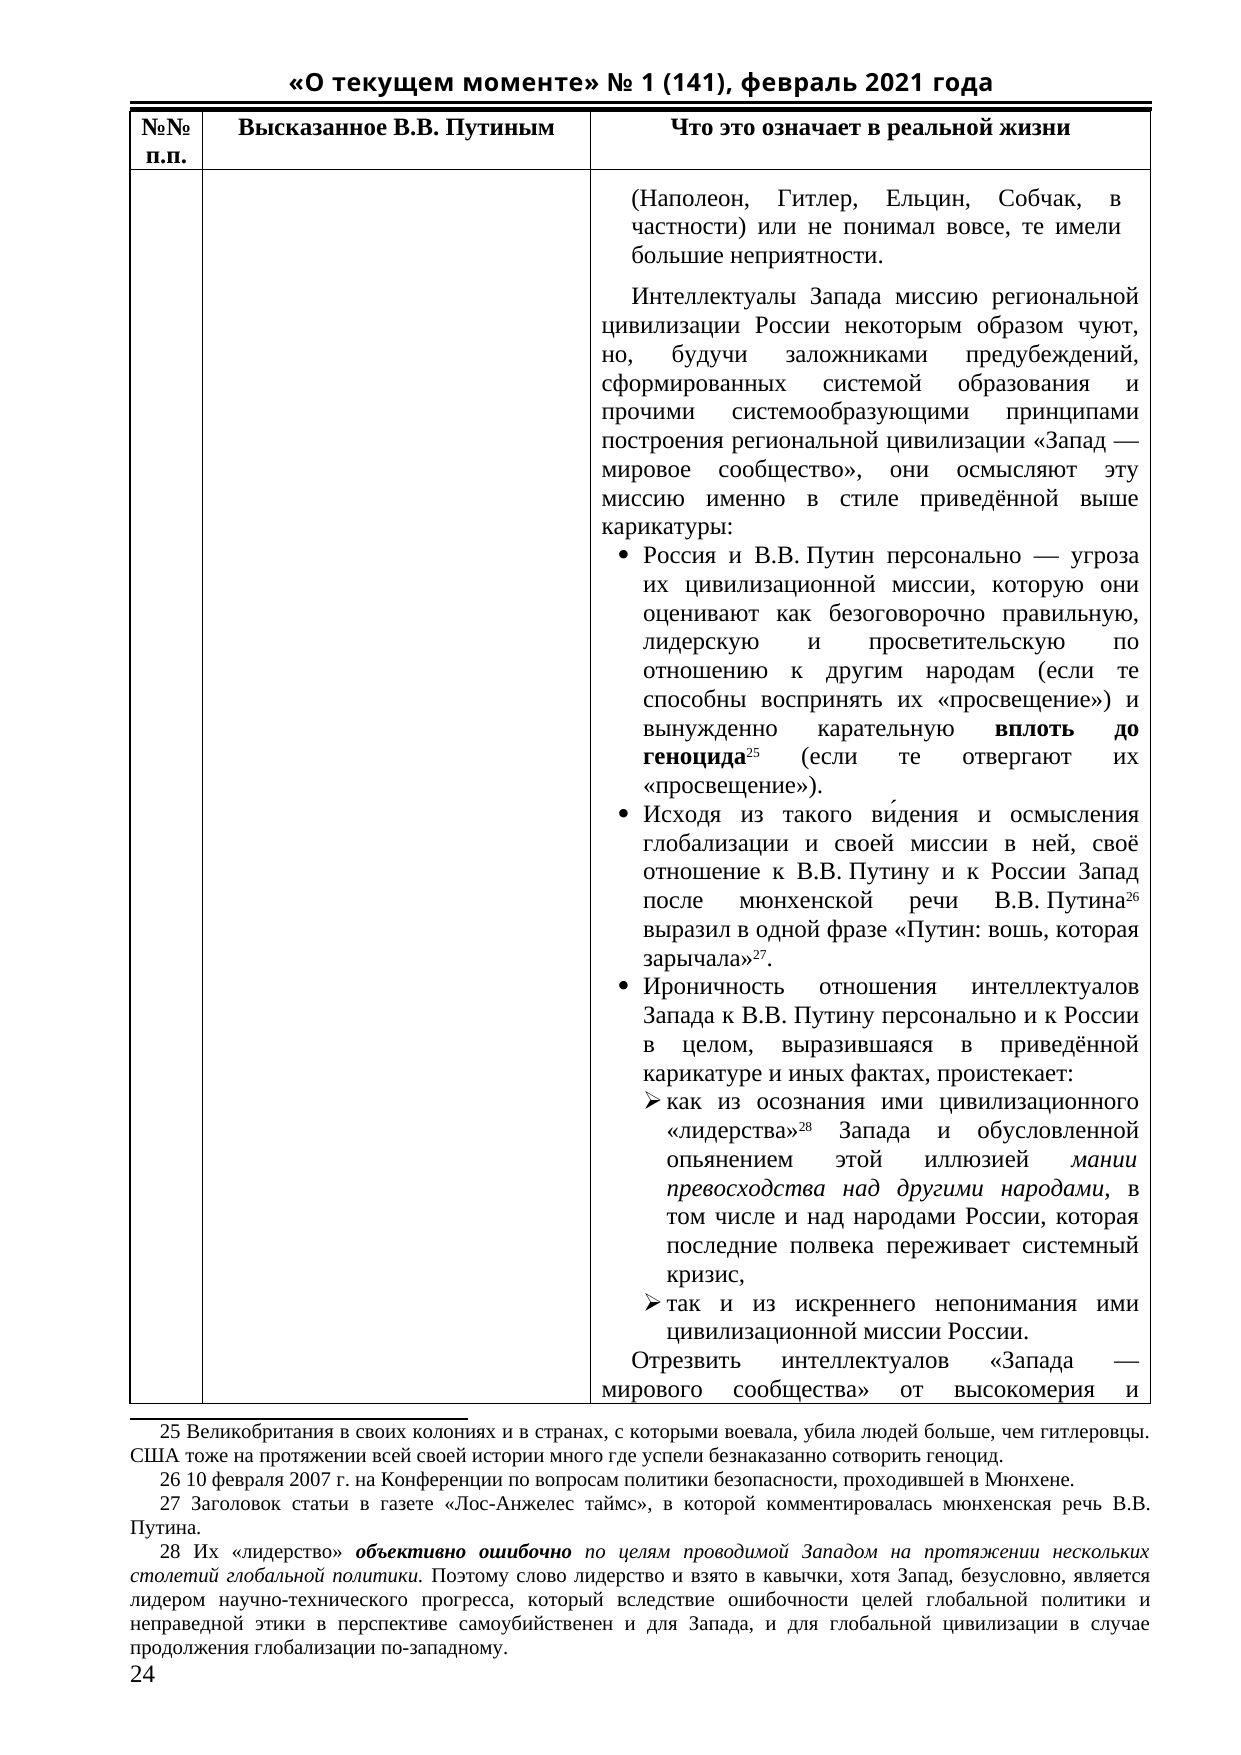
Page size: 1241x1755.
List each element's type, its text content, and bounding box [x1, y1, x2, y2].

table_cell [131, 170, 202, 1403]
table_cell (Наполеон, Гитлер, Ельцин, Собчак, в частности) или не понимал вовсе, те имели большие неприятности. Интеллектуалы Запада миссию региональной цивилизации России некоторым образом чуют, но, будучи заложниками предубеждений, сформированных системой образования и прочими системообразующими принципами построения региональной цивилизации «Запад — мировое сообщество», они осмысляют эту миссию именно в стиле приведённой выше карикатуры: Россия и В.В. Путин персонально — угроза их цивилизационной миссии, которую они оценивают как безоговорочно правильную, лидерскую и просветительскую по отношению к другим народам (если те способны воспринять их «просвещение») и вынужденно карательную вплоть до геноцида (если те отвергают их «просвещение»). Исходя из такого ви́дения и осмысления глобализации и своей миссии в ней, своё отношение к В.В. Путину и к России Запад после мюнхенской речи В.В. Путина выразил в одной фразе «Путин: вошь, которая зарычала». Ироничность отношения интеллектуалов Запада к В.В. Путину персонально и к России в целом, выразившаяся в приведённой карикатуре и иных фактах, проистекает: как из осознания ими цивилизационного «лидерства» Запада и обусловленной опьянением этой иллюзией мании превосходства над другими народами, в том числе и над народами России, которая последние полвека переживает системный кризис, так и из искреннего непонимания ими цивилизационной миссии России. Отрезвить интеллектуалов «Запада — мирового сообщества» от высокомерия и [591, 170, 1150, 1403]
table_header Высказанное В.В. Путиным [203, 112, 590, 169]
table_header №№ п.п. [131, 112, 202, 169]
table_cell [203, 170, 590, 1403]
table_header Что это означает в реальной жизни [591, 112, 1150, 169]
